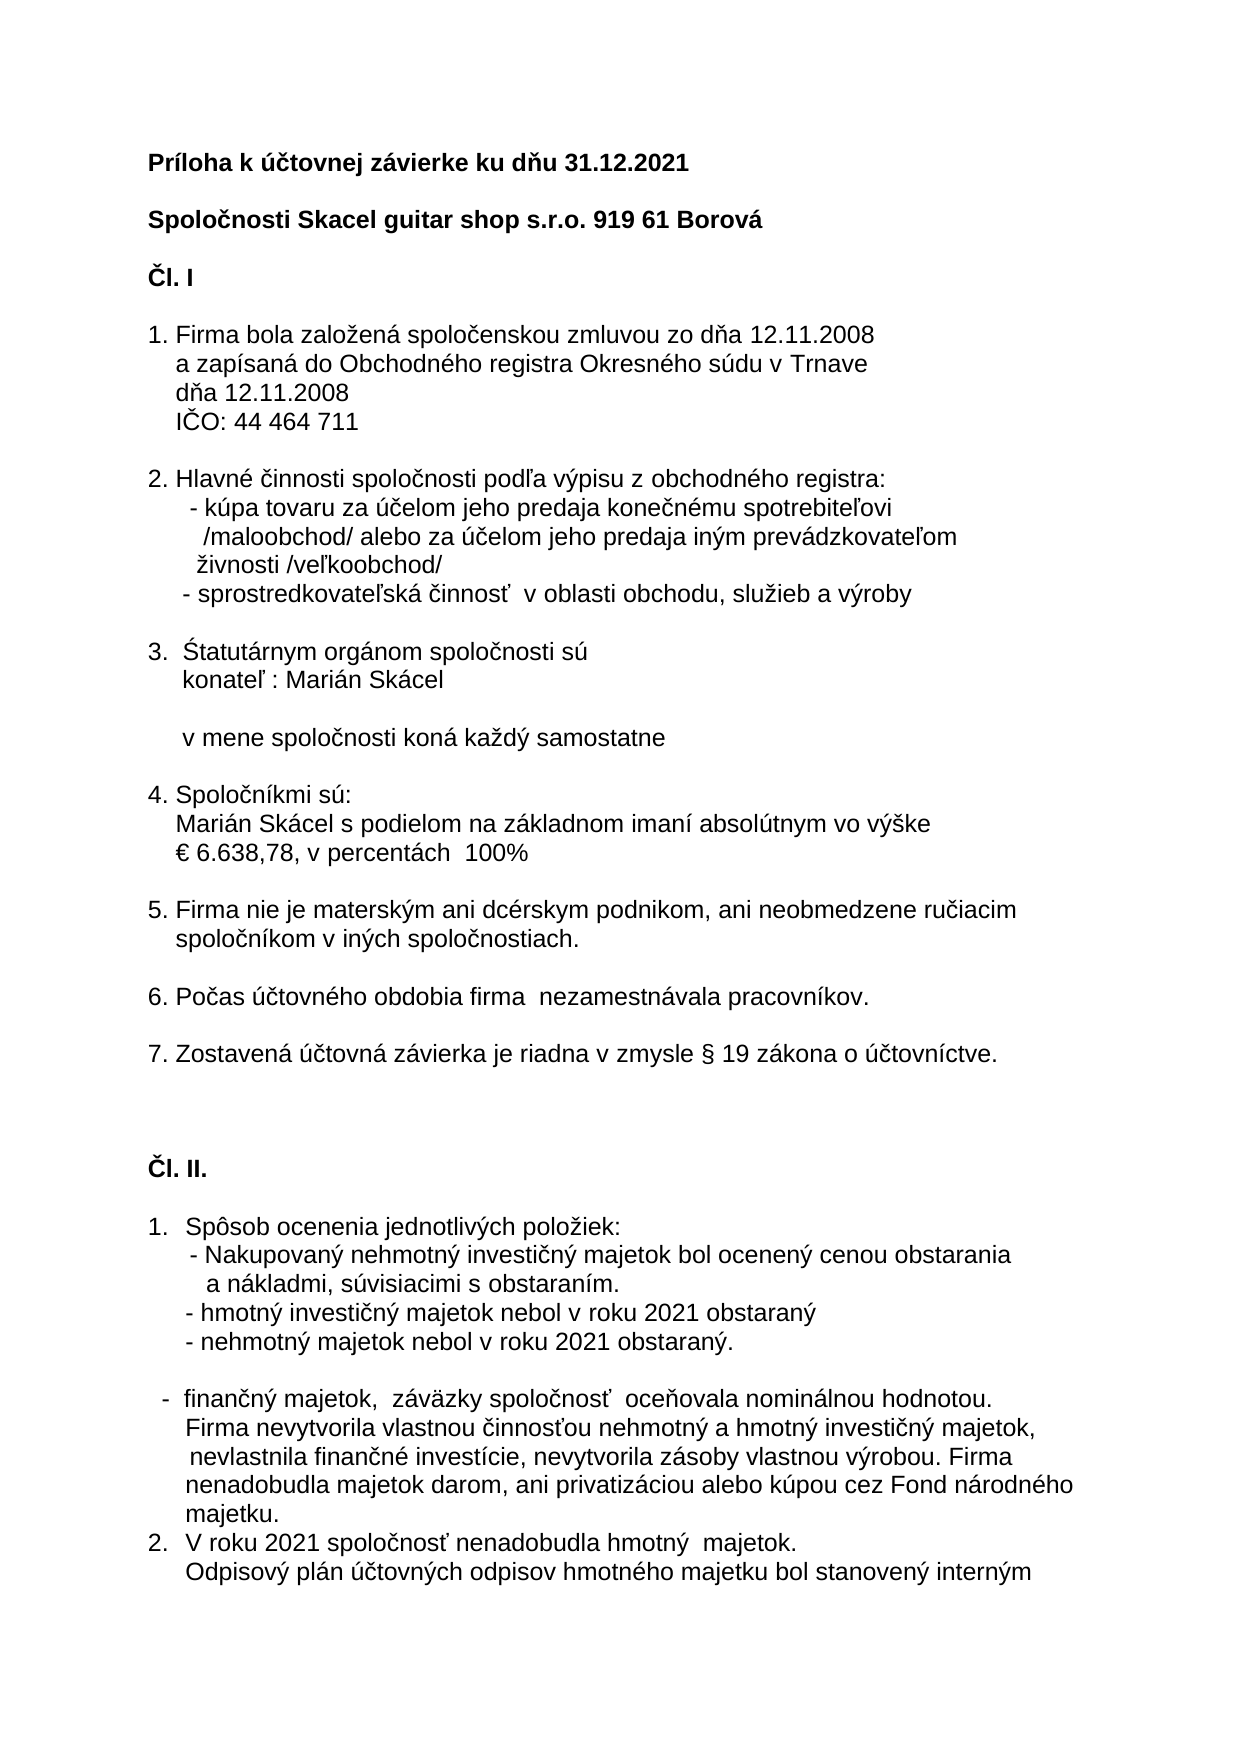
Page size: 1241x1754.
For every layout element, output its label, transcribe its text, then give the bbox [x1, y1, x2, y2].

text 3. Śtatutárnym orgánom spoločnosti sú [148, 636, 1122, 665]
text Čl. I [148, 263, 1122, 291]
text Firma nevytvorila vlastnou činnosťou nehmotný a hmotný investičný majetok, [185, 1413, 1122, 1441]
text spoločníkom v iných spoločnostiach. [148, 924, 1122, 953]
text nevlastnila finančné investície, nevytvorila zásoby vlastnou výrobou. Firma [148, 1441, 1122, 1470]
text - sprostredkovateľská činnosť v oblasti obchodu, služieb a výroby [148, 579, 1122, 608]
text Odpisový plán účtovných odpisov hmotného majetku bol stanovený interným [185, 1556, 1122, 1585]
text € 6.638,78, v percentách 100% [148, 838, 1122, 866]
text a zapísaná do Obchodného registra Okresného súdu v Trnave [148, 349, 1122, 378]
text konateľ : Marián Skácel [148, 665, 1122, 694]
text Príloha k účtovnej závierke ku dňu 31.12.2021 [148, 148, 1122, 176]
text - hmotný investičný majetok nebol v roku 2021 obstaraný [185, 1298, 1122, 1326]
text 4. Spoločníkmi sú: [148, 780, 1122, 809]
text dňa 12.11.2008 [148, 378, 1122, 406]
text 2. Hlavné činnosti spoločnosti podľa výpisu z obchodného registra: [148, 464, 1122, 493]
text Spoločnosti Skacel guitar shop s.r.o. 919 61 Borová [148, 205, 1122, 234]
text 5. Firma nie je materským ani dcérskym podnikom, ani neobmedzene ručiacim [148, 895, 1122, 924]
text - nehmotný majetok nebol v roku 2021 obstaraný. [185, 1326, 1122, 1355]
text IČO: 44 464 711 [148, 406, 1122, 435]
text - Nakupovaný nehmotný investičný majetok bol ocenený cenou obstarania [148, 1240, 1122, 1269]
text 7. Zostavená účtovná závierka je riadna v zmysle § 19 zákona o účtovníctve. [148, 1039, 1122, 1068]
text Marián Skácel s podielom na základnom imaní absolútnym vo výške [148, 809, 1122, 838]
text /maloobchod/ alebo za účelom jeho predaja iným prevádzkovateľom [148, 521, 1122, 550]
text a nákladmi, súvisiacimi s obstaraním. [185, 1269, 1122, 1298]
text - kúpa tovaru za účelom jeho predaja konečnému spotrebiteľovi [148, 493, 1122, 521]
text v mene spoločnosti koná každý samostatne [148, 723, 1122, 751]
list V roku 2021 spoločnosť nenadobudla hmotný majetok. [148, 1528, 1122, 1556]
list Spôsob ocenenia jednotlivých položiek: [148, 1211, 1122, 1240]
text 6. Počas účtovného obdobia firma nezamestnávala pracovníkov. [148, 981, 1122, 1010]
text Čl. II. [148, 1154, 1122, 1183]
text 1. Firma bola založená spoločenskou zmluvou zo dňa 12.11.2008 [148, 320, 1122, 349]
text - finančný majetok, záväzky spoločnosť oceňovala nominálnou hodnotou. [148, 1384, 1122, 1413]
text živnosti /veľkoobchod/ [148, 550, 1122, 579]
text nenadobudla majetok darom, ani privatizáciou alebo kúpou cez Fond národného majetku. [185, 1470, 1122, 1528]
